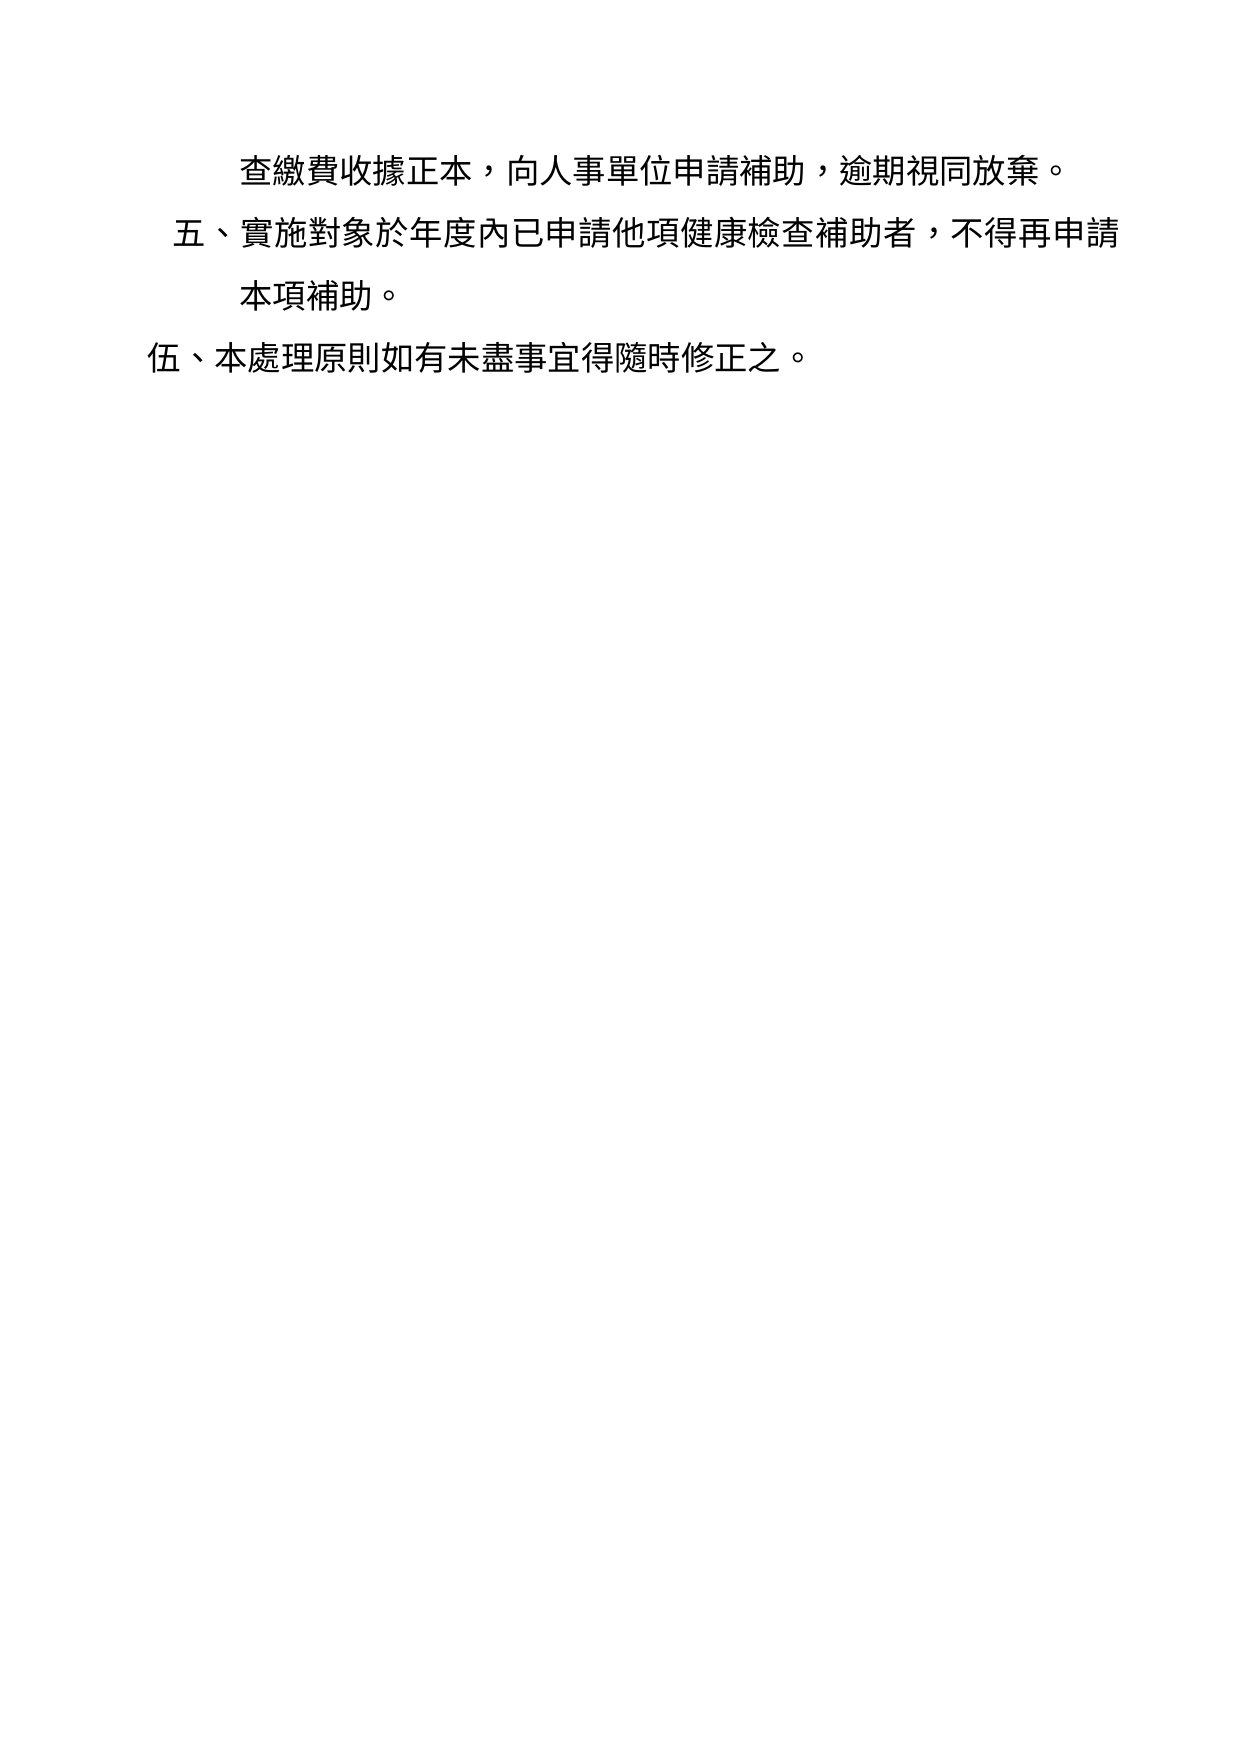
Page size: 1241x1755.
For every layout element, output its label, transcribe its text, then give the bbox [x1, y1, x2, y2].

text 查繳費收據正本，向人事單位申請補助，逾期視同放棄。 [173, 127, 1122, 189]
text 五、實施對象於年度內已申請他項健康檢查補助者，不得再申請本項補助。 [173, 189, 1122, 314]
text 伍、本處理原則如有未盡事宜得隨時修正之。 [148, 314, 1122, 377]
